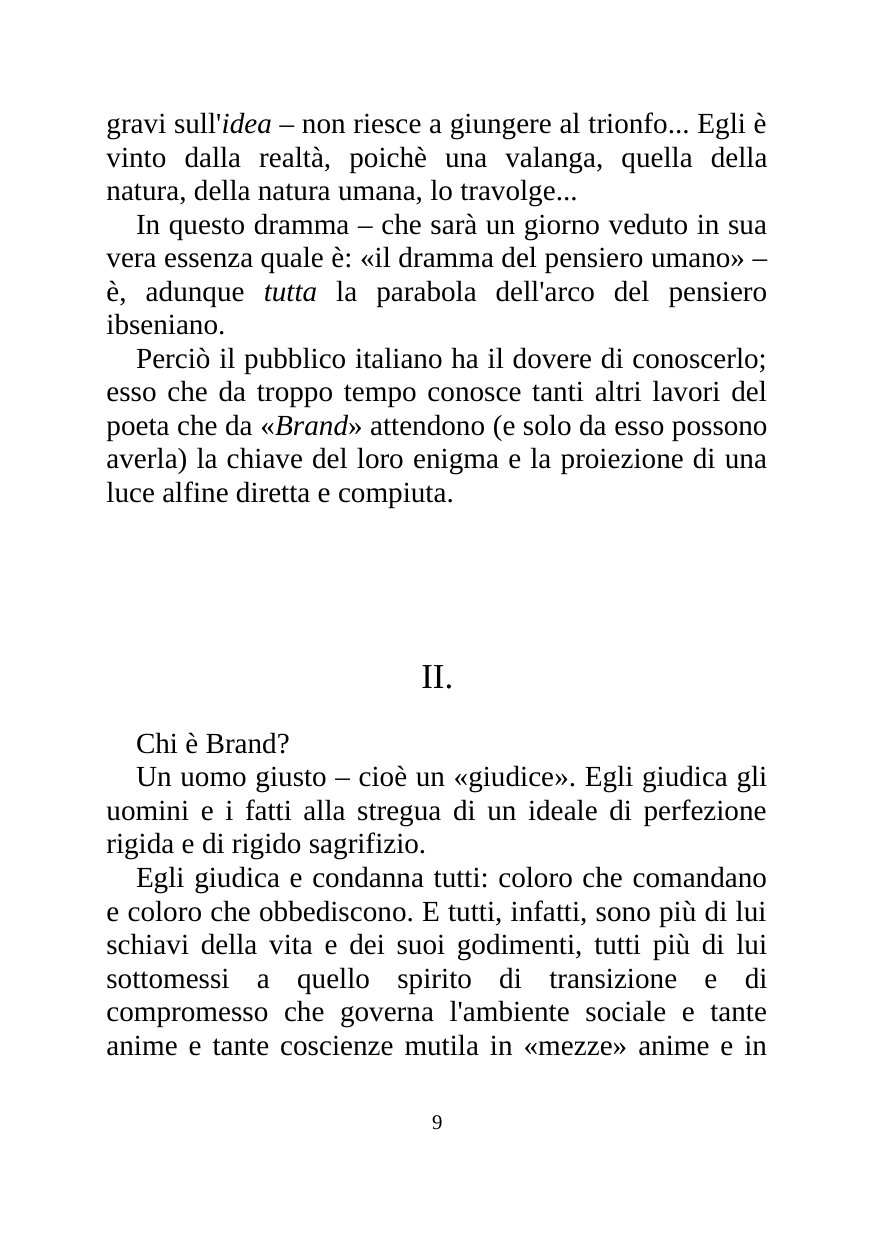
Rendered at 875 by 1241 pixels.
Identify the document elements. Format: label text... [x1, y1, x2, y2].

text gravi sull'idea – non riesce a giungere al trionfo... Egli è vinto dalla realtà, poichè una valanga, quella della natura, della natura umana, lo travolge... [106, 106, 768, 207]
text Un uomo giusto – cioè un «giudice». Egli giudica gli uomini e i fatti alla stregua di un ideale di perfezione rigida e di rigido sagrifizio. [106, 759, 768, 860]
text Chi è Brand? [106, 726, 768, 759]
text In questo dramma – che sarà un giorno veduto in sua vera essenza quale è: «il dramma del pensiero umano» – è, adunque tutta la parabola dell'arco del pensiero ibseniano. [106, 207, 768, 341]
text Perciò il pubblico italiano ha il dovere di conoscerlo; esso che da troppo tempo conosce tanti altri lavori del poeta che da «Brand» attendono (e solo da esso possono averla) la chiave del loro enigma e la proiezione di una luce alfine diretta e compiuta. [106, 341, 768, 509]
text Egli giudica e condanna tutti: coloro che comandano e coloro che obbediscono. E tutti, infatti, sono più di lui schiavi della vita e dei suoi godimenti, tutti più di lui sottomessi a quello spirito di transizione e di compromesso che governa l'ambiente sociale e tante anime e tante coscienze mutila in «mezze» anime e in [106, 860, 768, 1061]
subtitle II. [106, 656, 768, 697]
